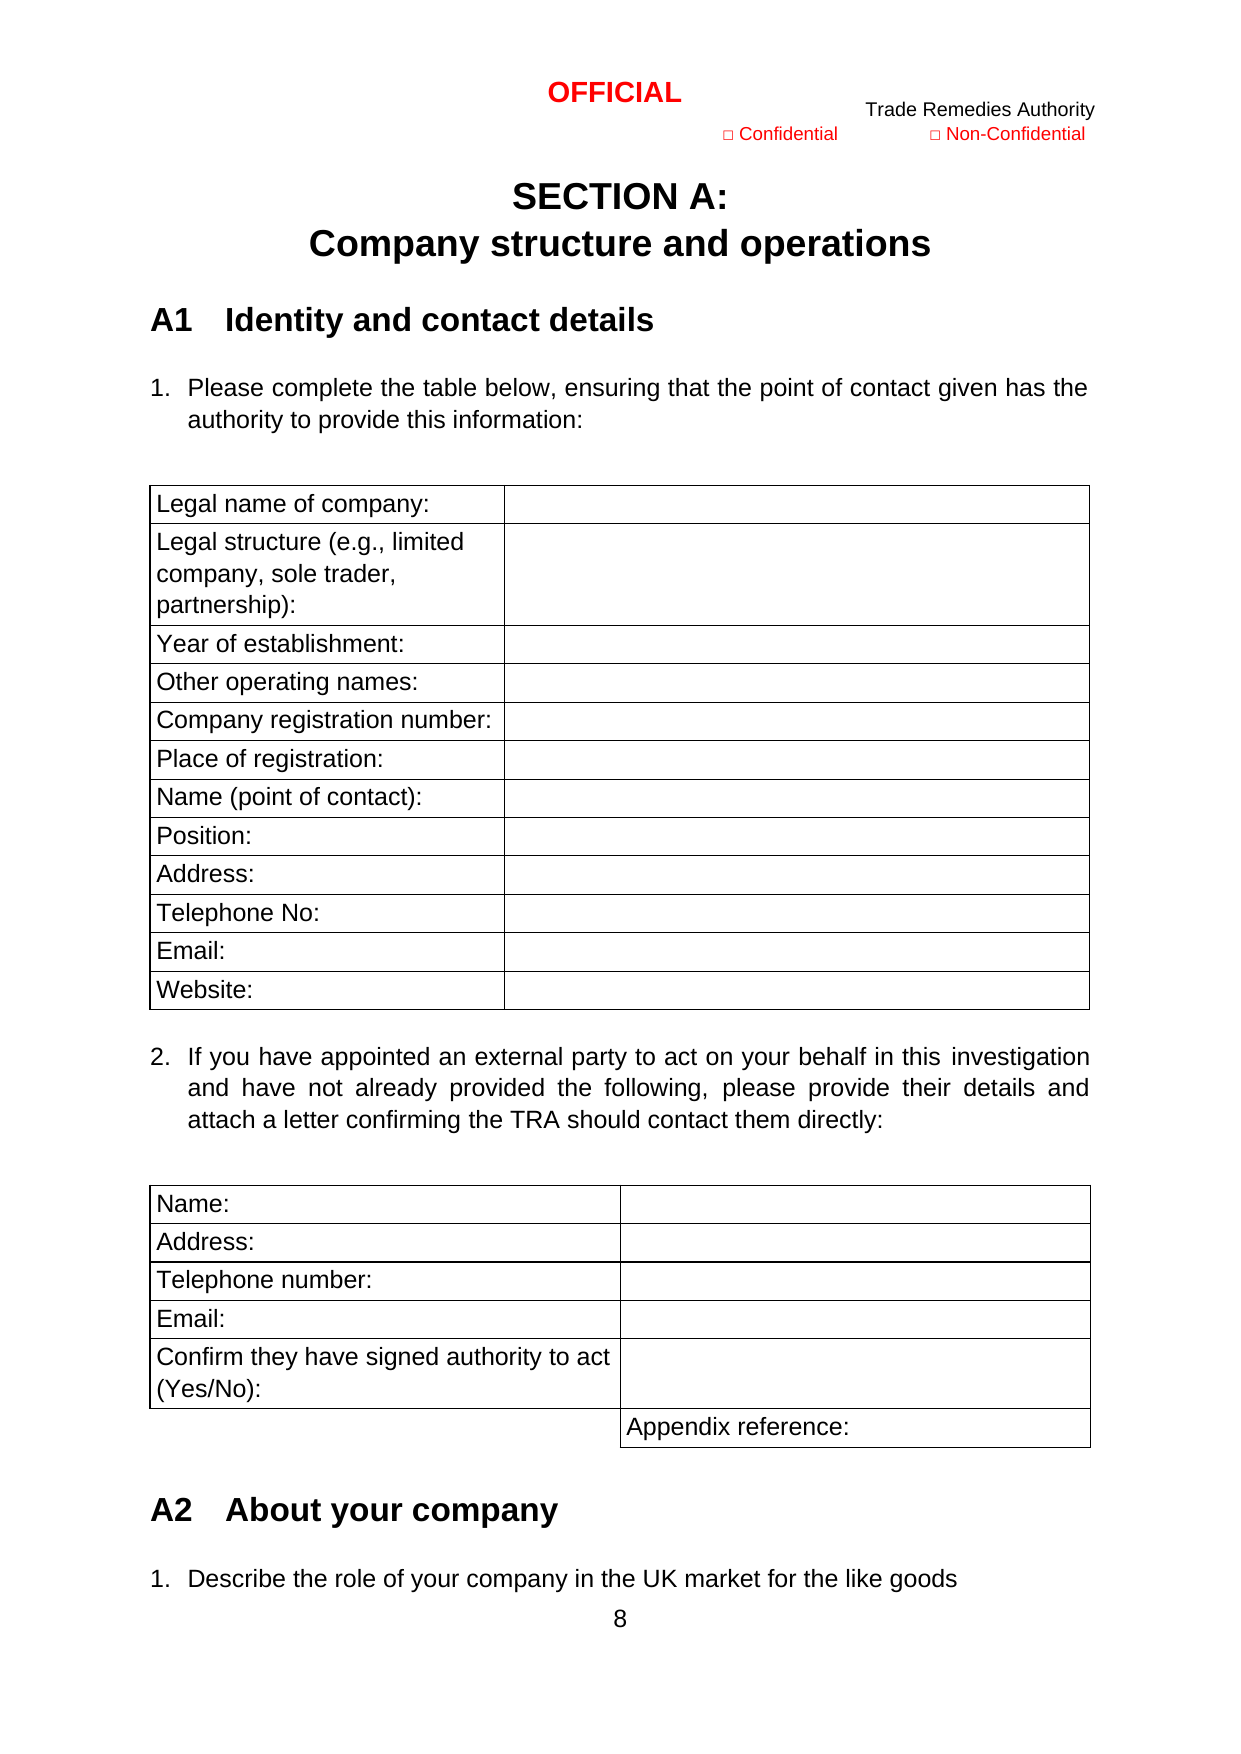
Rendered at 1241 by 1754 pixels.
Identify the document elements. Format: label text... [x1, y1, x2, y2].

table_cell [505, 895, 1089, 932]
table_cell Place of registration: [151, 741, 504, 778]
table_cell Year of establishment: [151, 626, 504, 663]
table_header Name: [151, 1186, 620, 1223]
table_cell [621, 1339, 1090, 1408]
table_cell [150, 1409, 620, 1447]
table_cell Position: [151, 818, 504, 855]
table_cell [505, 703, 1089, 740]
subtitle A2 About your company [150, 1490, 1090, 1528]
table_cell [621, 1224, 1090, 1261]
table_cell [505, 524, 1089, 625]
table_header [505, 486, 1089, 523]
table_cell Email: [151, 1301, 620, 1338]
table_cell Telephone No: [151, 895, 504, 932]
table_cell Other operating names: [151, 664, 504, 702]
subtitle SECTION A: Company structure and operations [150, 174, 1090, 264]
table_cell [505, 664, 1089, 702]
table_cell Name (point of contact): [151, 780, 504, 817]
table_cell [621, 1263, 1090, 1300]
table_header Legal name of company: [151, 486, 504, 523]
table_cell Confirm they have signed authority to act (Yes/No): [151, 1339, 620, 1408]
table_cell [505, 818, 1089, 855]
list Describe the role of your company in the UK market for the like goods [150, 1564, 1090, 1592]
table_cell Address: [151, 1224, 620, 1261]
table_cell [505, 972, 1089, 1009]
table_cell Address: [151, 856, 504, 894]
table_cell Company registration number: [151, 703, 504, 740]
table_cell Website: [151, 972, 504, 1009]
list Please complete the table below, ensuring that the point of contact given has the authority to provide this information: [150, 373, 1090, 434]
table_cell Legal structure (e.g., limited company, sole trader, partnership): [151, 524, 504, 625]
list If you have appointed an external party to act on your behalf in this investigation and have not already provided the following, please provide their details and attach a letter confirming the TRA should contact them directly: [150, 1042, 1090, 1133]
table_header [621, 1186, 1090, 1223]
table_cell Email: [151, 933, 504, 971]
table_cell [621, 1301, 1090, 1338]
table_cell [505, 741, 1089, 778]
table_cell [505, 780, 1089, 817]
table_cell [505, 933, 1089, 971]
subtitle A1 Identity and contact details [150, 299, 1090, 338]
table_cell [505, 626, 1089, 663]
table_cell Telephone number: [151, 1263, 620, 1300]
table_cell [505, 856, 1089, 894]
table_cell Appendix reference: [621, 1409, 1090, 1447]
